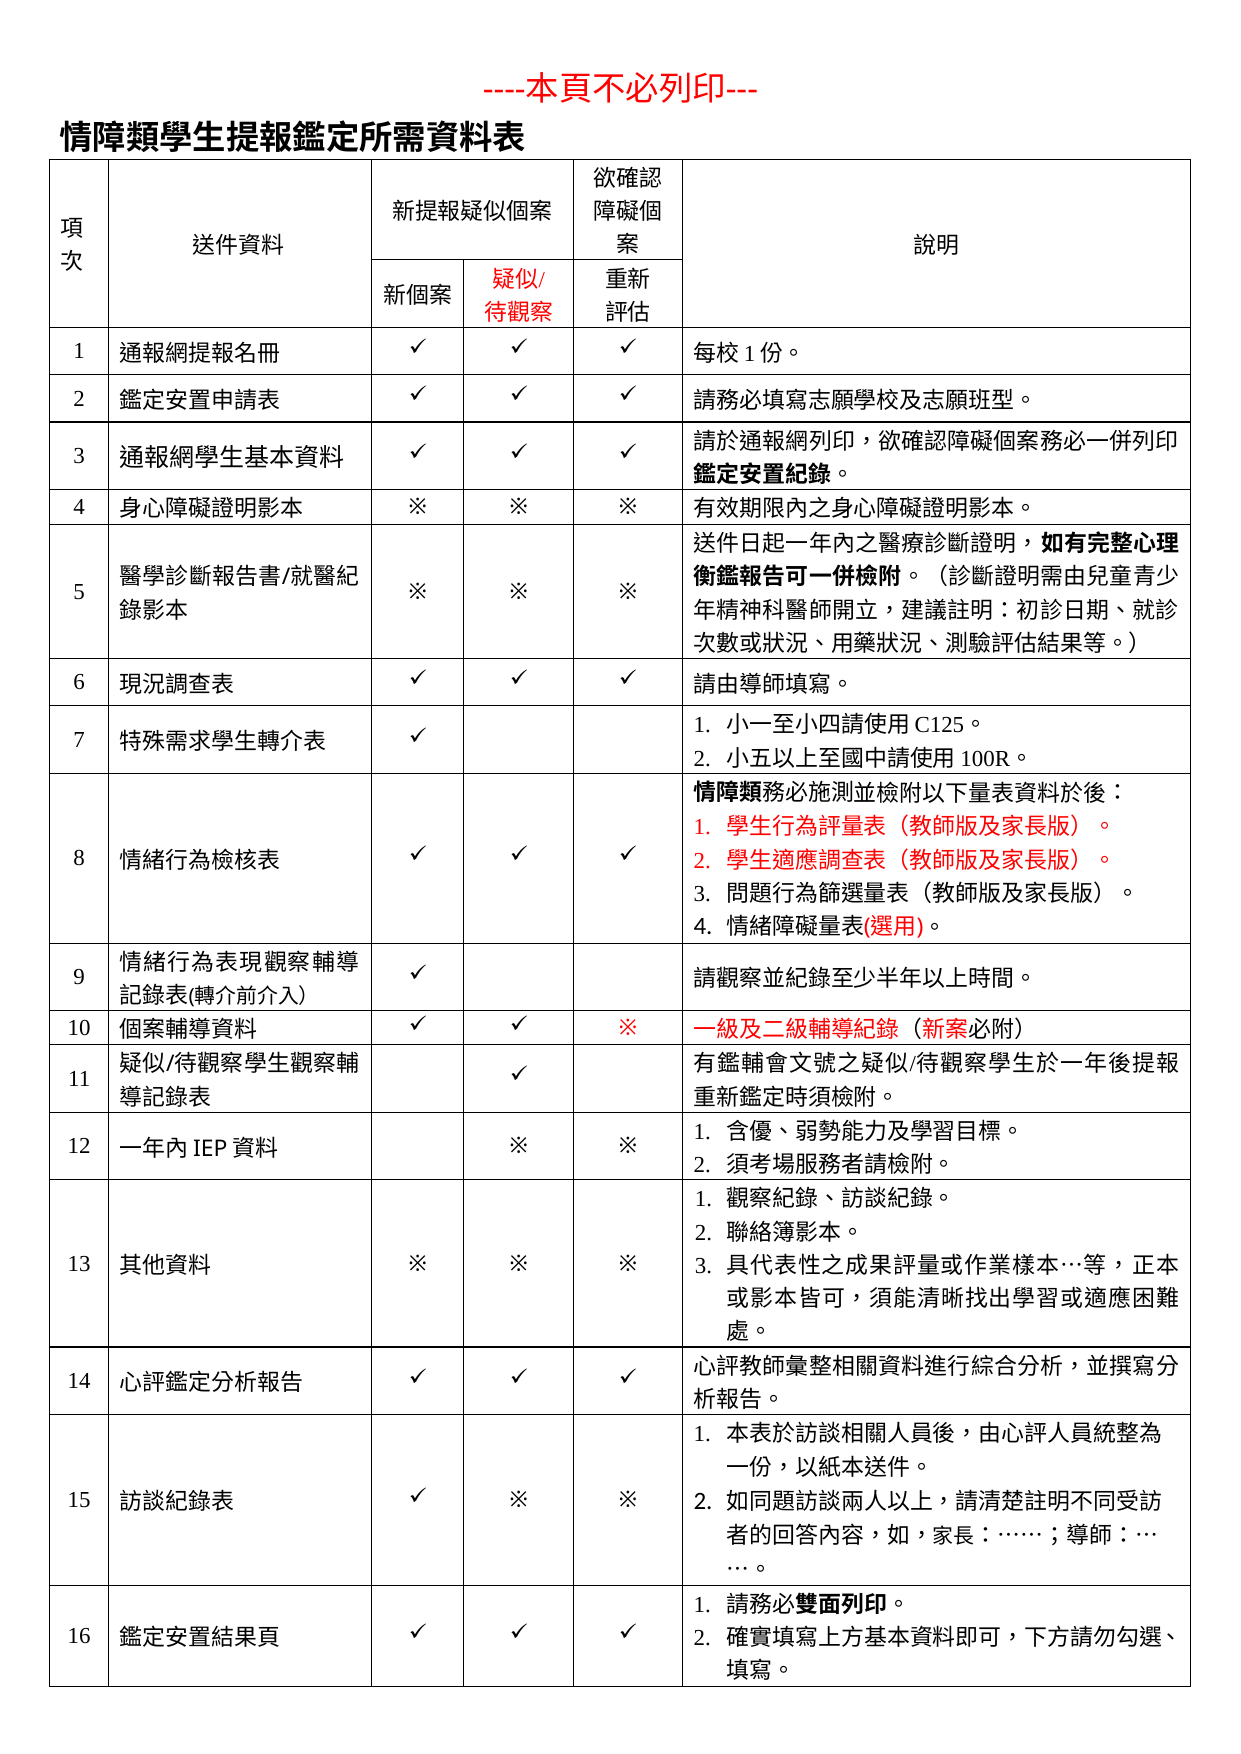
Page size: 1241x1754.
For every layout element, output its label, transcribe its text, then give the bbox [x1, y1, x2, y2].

table_cell 鑑定安置結果頁 [109, 1586, 371, 1686]
table_cell  [464, 774, 573, 942]
table_cell 6 [50, 659, 108, 705]
table_cell 有效期限內之身心障礙證明影本。 [683, 490, 1190, 524]
table_cell ※ [372, 1180, 463, 1346]
table_cell  [574, 1586, 682, 1686]
table_cell  [372, 375, 463, 421]
table_cell  [464, 1586, 573, 1686]
table_cell 每校1份。 [683, 328, 1190, 374]
table_cell  [464, 1348, 573, 1414]
table_cell ※ [464, 1113, 573, 1179]
table_cell 觀察紀錄、訪談紀錄。 聯絡簿影本。 具代表性之成果評量或作業樣本…等，正本或影本皆可，須能清晰找出學習或適應困難處。 [683, 1180, 1190, 1346]
table_header 項次 [50, 160, 108, 327]
table_cell ※ [574, 1113, 682, 1179]
table_cell [372, 1113, 463, 1179]
table_cell 重新 評估 [574, 260, 682, 327]
table_cell  [372, 328, 463, 374]
table_cell  [372, 1415, 463, 1585]
table_cell 有鑑輔會文號之疑似/待觀察學生於一年後提報重新鑑定時須檢附。 [683, 1045, 1190, 1112]
table_cell 鑑定安置申請表 [109, 375, 371, 421]
table_cell 15 [50, 1415, 108, 1585]
table_cell  [464, 659, 573, 705]
table_cell 4 [50, 490, 108, 524]
table_cell [574, 706, 682, 773]
text ----本頁不必列印--- [59, 62, 1181, 110]
table_cell 1 [50, 328, 108, 374]
table_cell  [464, 423, 573, 489]
table_cell  [372, 423, 463, 489]
table_cell 2 [50, 375, 108, 421]
table_cell  [372, 659, 463, 705]
text 情障類學生提報鑑定所需資料表 [59, 110, 1181, 159]
table_cell 小一至小四請使用C125。 小五以上至國中請使用100R。 [683, 706, 1190, 773]
table_cell 13 [50, 1180, 108, 1346]
table_cell ※ [574, 490, 682, 524]
table_header 新提報疑似個案 [372, 160, 573, 259]
table_cell ※ [464, 1415, 573, 1585]
table_cell 情緒行為表現觀察輔導記錄表(轉介前介入） [109, 944, 371, 1010]
table_cell 請務必雙面列印。 確實填寫上方基本資料即可，下方請勿勾選、填寫。 [683, 1586, 1190, 1686]
table_cell 情障類務必施測並檢附以下量表資料於後： 學生行為評量表（教師版及家長版）。 學生適應調查表（教師版及家長版）。 問題行為篩選量表（教師版及家長版）。 情緒障礙量表(選用)。 [683, 774, 1190, 942]
table_cell  [464, 1045, 573, 1112]
table_cell  [574, 423, 682, 489]
table_cell 12 [50, 1113, 108, 1179]
table_cell ※ [464, 1180, 573, 1346]
table_cell  [574, 375, 682, 421]
table_cell 醫學診斷報告書/就醫紀錄影本 [109, 525, 371, 658]
table_cell 一級及二級輔導紀錄（新案必附） [683, 1011, 1190, 1044]
table_cell 9 [50, 944, 108, 1010]
table_cell 一年內IEP資料 [109, 1113, 371, 1179]
table_cell  [372, 944, 463, 1010]
table_cell 其他資料 [109, 1180, 371, 1346]
table_cell  [574, 774, 682, 942]
table_cell 新個案 [372, 260, 463, 327]
table_cell 11 [50, 1045, 108, 1112]
table_cell ※ [464, 490, 573, 524]
table_cell 通報網提報名冊 [109, 328, 371, 374]
table_header 說明 [683, 160, 1190, 327]
table_cell 情緒行為檢核表 [109, 774, 371, 942]
table_cell 5 [50, 525, 108, 658]
table_cell 請於通報網列印，欲確認障礙個案務必一併列印鑑定安置紀錄。 [683, 423, 1190, 489]
table_cell [464, 706, 573, 773]
table_header 欲確認障礙個案 [574, 160, 682, 259]
table_cell 本表於訪談相關人員後，由心評人員統整為一份，以紙本送件。 如同題訪談兩人以上，請清楚註明不同受訪者的回答內容，如，家長：……；導師：……。 [683, 1415, 1190, 1585]
table_cell [574, 1045, 682, 1112]
table_cell ※ [372, 490, 463, 524]
table_cell 特殊需求學生轉介表 [109, 706, 371, 773]
table_cell  [464, 1011, 573, 1044]
table_cell 10 [50, 1011, 108, 1044]
table_cell 現況調查表 [109, 659, 371, 705]
table_cell ※ [574, 1180, 682, 1346]
table_cell 含優、弱勢能力及學習目標。 須考場服務者請檢附。 [683, 1113, 1190, 1179]
table_cell  [372, 1348, 463, 1414]
table_cell 個案輔導資料 [109, 1011, 371, 1044]
table_cell ※ [574, 525, 682, 658]
table_cell [574, 944, 682, 1010]
table_cell [464, 944, 573, 1010]
table_cell 請務必填寫志願學校及志願班型。 [683, 375, 1190, 421]
table_cell  [372, 774, 463, 942]
table_cell 心評鑑定分析報告 [109, 1348, 371, 1414]
table_cell  [574, 1348, 682, 1414]
table_cell  [372, 1011, 463, 1044]
table_header 送件資料 [109, 160, 371, 327]
table_cell 送件日起一年內之醫療診斷證明，如有完整心理衡鑑報告可一併檢附。（診斷證明需由兒童青少年精神科醫師開立，建議註明：初診日期、就診次數或狀況、用藥狀況、測驗評估結果等。） [683, 525, 1190, 658]
table_cell ※ [574, 1415, 682, 1585]
table_cell 3 [50, 423, 108, 489]
table_cell ※ [372, 525, 463, 658]
table_cell 身心障礙證明影本 [109, 490, 371, 524]
table_cell  [574, 328, 682, 374]
table_cell 14 [50, 1348, 108, 1414]
table_cell  [372, 1586, 463, 1686]
table_cell 8 [50, 774, 108, 942]
table_cell [372, 1045, 463, 1112]
table_cell 通報網學生基本資料 [109, 423, 371, 489]
table_cell  [372, 706, 463, 773]
table_cell  [464, 328, 573, 374]
table_cell  [464, 375, 573, 421]
table_cell 請觀察並紀錄至少半年以上時間。 [683, 944, 1190, 1010]
table_cell 心評教師彙整相關資料進行綜合分析，並撰寫分析報告。 [683, 1348, 1190, 1414]
table_cell 疑似/待觀察學生觀察輔導記錄表 [109, 1045, 371, 1112]
table_cell 疑似/ 待觀察 [464, 260, 573, 327]
table_cell 訪談紀錄表 [109, 1415, 371, 1585]
table_cell  [574, 659, 682, 705]
table_cell ※ [464, 525, 573, 658]
table_cell 7 [50, 706, 108, 773]
table_cell 請由導師填寫。 [683, 659, 1190, 705]
table_cell ※ [574, 1011, 682, 1044]
table_cell 16 [50, 1586, 108, 1686]
